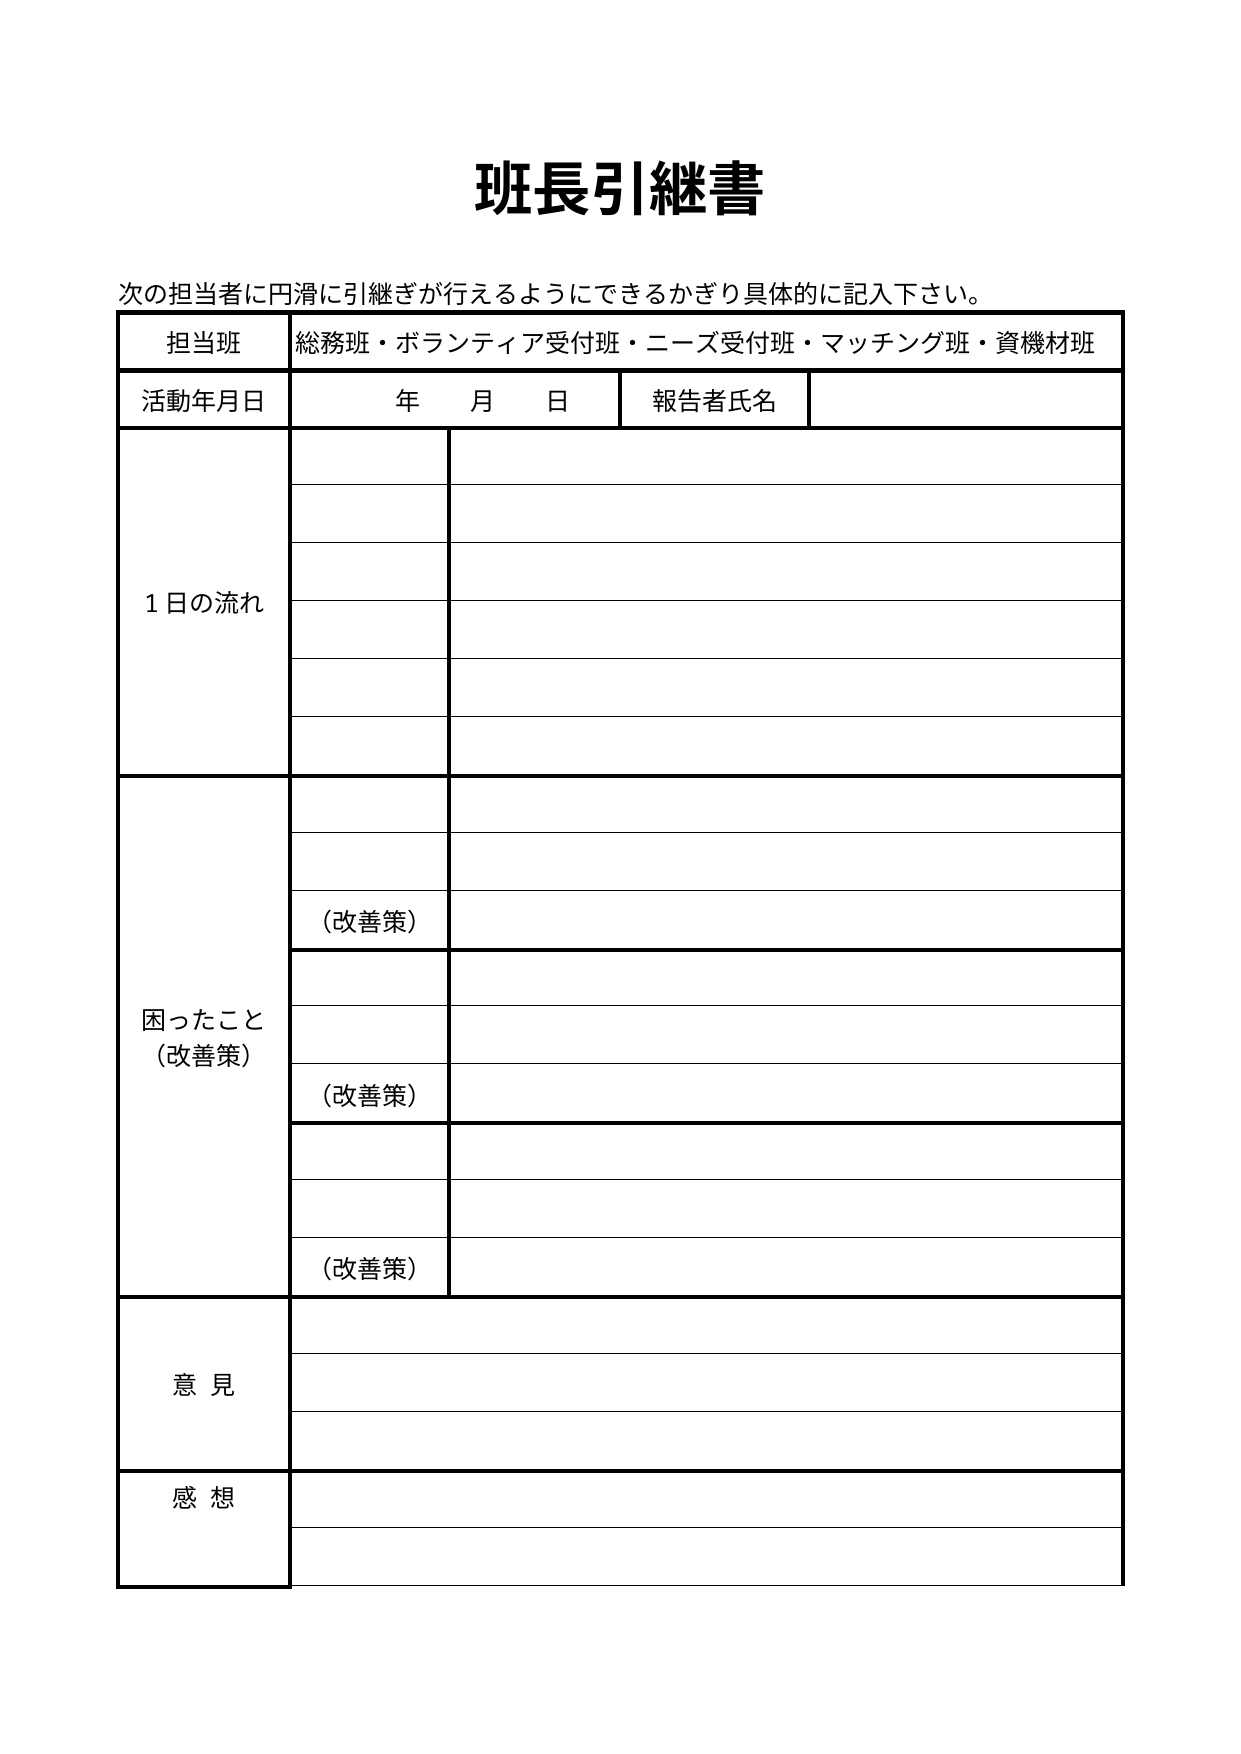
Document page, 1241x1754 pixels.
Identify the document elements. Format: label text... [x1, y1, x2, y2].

table_cell [451, 778, 1121, 832]
table_cell [451, 543, 1121, 600]
table_cell [292, 717, 447, 774]
table_header 総務班・ボランティア受付班・ニーズ受付班・マッチング班・資機材班 [292, 315, 1121, 368]
table_cell （改善策） [292, 891, 447, 947]
table_cell [292, 1299, 1121, 1353]
table_cell （改善策） [292, 1238, 447, 1295]
table_cell [451, 430, 1121, 484]
title 班長引継書 [118, 143, 1122, 228]
table_cell 困ったこと （改善策） [120, 778, 288, 1295]
table_cell 年 月 日 [292, 373, 618, 426]
table_cell 報告者氏名 [622, 373, 807, 426]
table_cell [292, 1412, 1121, 1469]
table_cell [451, 1064, 1121, 1121]
table_cell [451, 485, 1121, 542]
table_cell [451, 891, 1121, 947]
table_cell [292, 1473, 1121, 1527]
table_cell [451, 1125, 1121, 1179]
table_cell [292, 833, 447, 889]
table_cell 1日の流れ [120, 430, 288, 774]
table_cell [451, 1180, 1121, 1237]
table_cell 感 想 [120, 1473, 288, 1584]
table_cell [811, 373, 1121, 426]
table_cell [292, 430, 447, 484]
table_cell [292, 601, 447, 658]
table_cell 活動年月日 [120, 373, 288, 426]
table_cell [451, 601, 1121, 658]
text 次の担当者に円滑に引継ぎが行えるようにできるかぎり具体的に記入下さい。 [118, 274, 1122, 310]
table_cell [451, 833, 1121, 889]
table_cell [292, 543, 447, 600]
table_cell [292, 485, 447, 542]
table_cell 意 見 [120, 1299, 288, 1469]
table_cell [292, 778, 447, 832]
table_cell [292, 1180, 447, 1237]
table_cell [451, 659, 1121, 716]
table_cell [292, 1528, 1121, 1584]
table_cell [292, 1354, 1121, 1411]
table_cell [292, 1125, 447, 1179]
table_cell [292, 1006, 447, 1063]
table_cell [451, 1238, 1121, 1295]
table_cell [451, 717, 1121, 774]
table_cell [451, 952, 1121, 1005]
table_cell [292, 659, 447, 716]
table_header 担当班 [120, 315, 288, 368]
table_cell [451, 1006, 1121, 1063]
table_cell （改善策） [292, 1064, 447, 1121]
table_cell [292, 952, 447, 1005]
